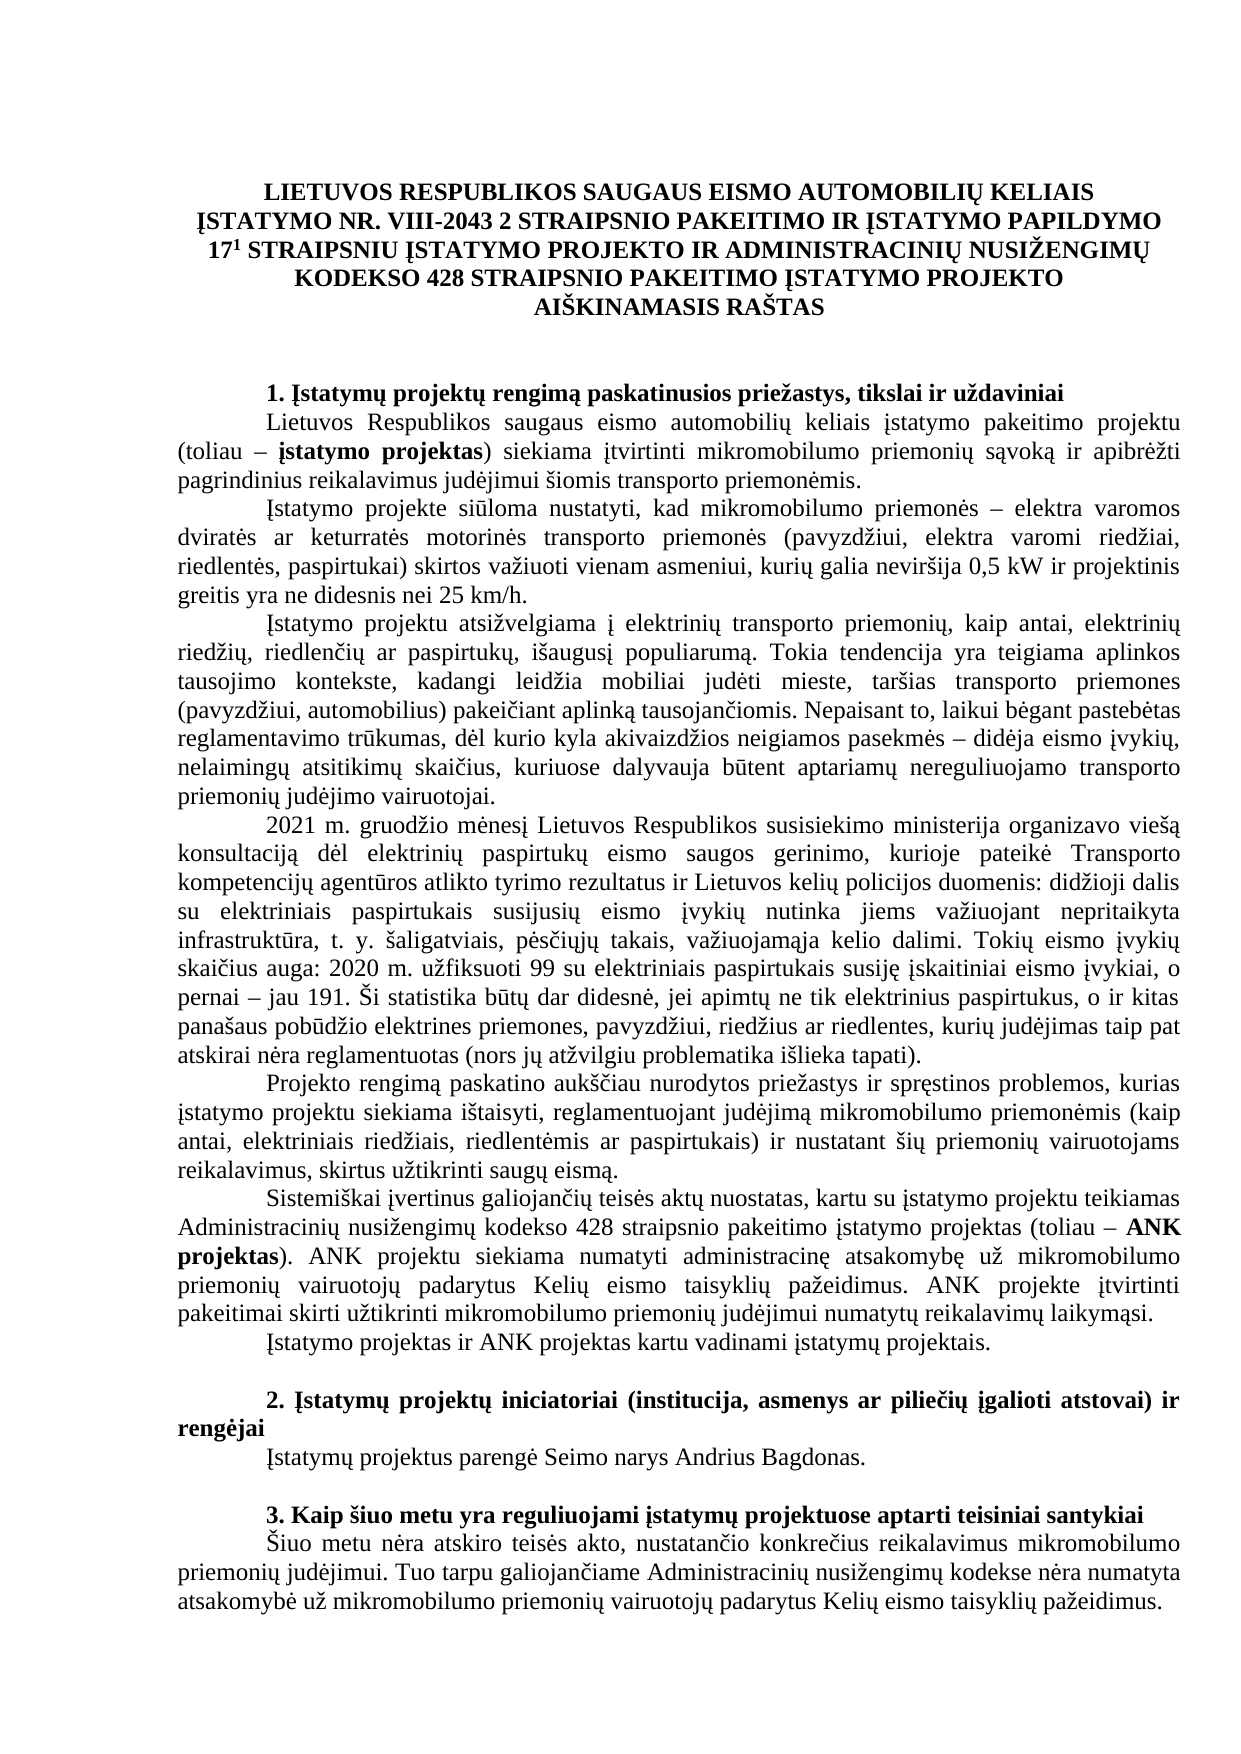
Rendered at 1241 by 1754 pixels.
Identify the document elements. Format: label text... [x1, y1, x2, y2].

text LIETUVOS RESPUBLIKOS SAUGAUS EISMO AUTOMOBILIŲ KELIAIS ĮSTATYMO NR. VIII-2043 2 STRAIPSNIO PAKEITIMO IR ĮSTATYMO PAPILDYMO 171 STRAIPSNIU ĮSTATYMO PROJEKTO IR ADMINISTRACINIŲ NUSIŽENGIMŲ KODEKSO 428 STRAIPSNIO PAKEITIMO ĮSTATYMO PROJEKTO [177, 177, 1181, 292]
text Įstatymo projektas ir ANK projektas kartu vadinami įstatymų projektais. [177, 1327, 1181, 1356]
text 2021 m. gruodžio mėnesį Lietuvos Respublikos susisiekimo ministerija organizavo viešą konsultaciją dėl elektrinių paspirtukų eismo saugos gerinimo, kurioje pateikė Transporto kompetencijų agentūros atlikto tyrimo rezultatus ir Lietuvos kelių policijos duomenis: didžioji dalis su elektriniais paspirtukais susijusių eismo įvykių nutinka jiems važiuojant nepritaikyta infrastruktūra, t. y. šaligatviais, pėsčiųjų takais, važiuojamąja kelio dalimi. Tokių eismo įvykių skaičius auga: 2020 m. užfiksuoti 99 su elektriniais paspirtukais susiję įskaitiniai eismo įvykiai, o pernai – jau 191. Ši statistika būtų dar didesnė, jei apimtų ne tik elektrinius paspirtukus, o ir kitas panašaus pobūdžio elektrines priemones, pavyzdžiui, riedžius ar riedlentes, kurių judėjimas taip pat atskirai nėra reglamentuotas (nors jų atžvilgiu problematika išlieka tapati). [177, 810, 1181, 1068]
text Šiuo metu nėra atskiro teisės akto, nustatančio konkrečius reikalavimus mikromobilumo priemonių judėjimui. Tuo tarpu galiojančiame Administracinių nusižengimų kodekse nėra numatyta atsakomybė už mikromobilumo priemonių vairuotojų padarytus Kelių eismo taisyklių pažeidimus. [177, 1528, 1181, 1615]
text Sistemiškai įvertinus galiojančių teisės aktų nuostatas, kartu su įstatymo projektu teikiamas Administracinių nusižengimų kodekso 428 straipsnio pakeitimo įstatymo projektas (toliau – ANK projektas). ANK projektu siekiama numatyti administracinę atsakomybę už mikromobilumo priemonių vairuotojų padarytus Kelių eismo taisyklių pažeidimus. ANK projekte įtvirtinti pakeitimai skirti užtikrinti mikromobilumo priemonių judėjimui numatytų reikalavimų laikymąsi. [177, 1183, 1181, 1327]
text 1. Įstatymų projektų rengimą paskatinusios priežastys, tikslai ir uždaviniai [177, 378, 1181, 407]
text Įstatymo projekte siūloma nustatyti, kad mikromobilumo priemonės – elektra varomos dviratės ar keturratės motorinės transporto priemonės (pavyzdžiui, elektra varomi riedžiai, riedlentės, paspirtukai) skirtos važiuoti vienam asmeniui, kurių galia neviršija 0,5 kW ir projektinis greitis yra ne didesnis nei 25 km/h. [177, 493, 1181, 608]
text Lietuvos Respublikos saugaus eismo automobilių keliais įstatymo pakeitimo projektu (toliau – įstatymo projektas) siekiama įtvirtinti mikromobilumo priemonių sąvoką ir apibrėžti pagrindinius reikalavimus judėjimui šiomis transporto priemonėmis. [177, 407, 1181, 493]
text 3. Kaip šiuo metu yra reguliuojami įstatymų projektuose aptarti teisiniai santykiai [177, 1500, 1181, 1528]
text Projekto rengimą paskatino aukščiau nurodytos priežastys ir spręstinos problemos, kurias įstatymo projektu siekiama ištaisyti, reglamentuojant judėjimą mikromobilumo priemonėmis (kaip antai, elektriniais riedžiais, riedlentėmis ar paspirtukais) ir nustatant šių priemonių vairuotojams reikalavimus, skirtus užtikrinti saugų eismą. [177, 1068, 1181, 1183]
text AIŠKINAMASIS RAŠTAS [177, 292, 1181, 321]
text Įstatymų projektus parengė Seimo narys Andrius Bagdonas. [177, 1442, 1181, 1471]
text Įstatymo projektu atsižvelgiama į elektrinių transporto priemonių, kaip antai, elektrinių riedžių, riedlenčių ar paspirtukų, išaugusį populiarumą. Tokia tendencija yra teigiama aplinkos tausojimo kontekste, kadangi leidžia mobiliai judėti mieste, taršias transporto priemones (pavyzdžiui, automobilius) pakeičiant aplinką tausojančiomis. Nepaisant to, laikui bėgant pastebėtas reglamentavimo trūkumas, dėl kurio kyla akivaizdžios neigiamos pasekmės – didėja eismo įvykių, nelaimingų atsitikimų skaičius, kuriuose dalyvauja būtent aptariamų nereguliuojamo transporto priemonių judėjimo vairuotojai. [177, 608, 1181, 810]
text 2. Įstatymų projektų iniciatoriai (institucija, asmenys ar piliečių įgalioti atstovai) ir rengėjai [177, 1385, 1181, 1442]
